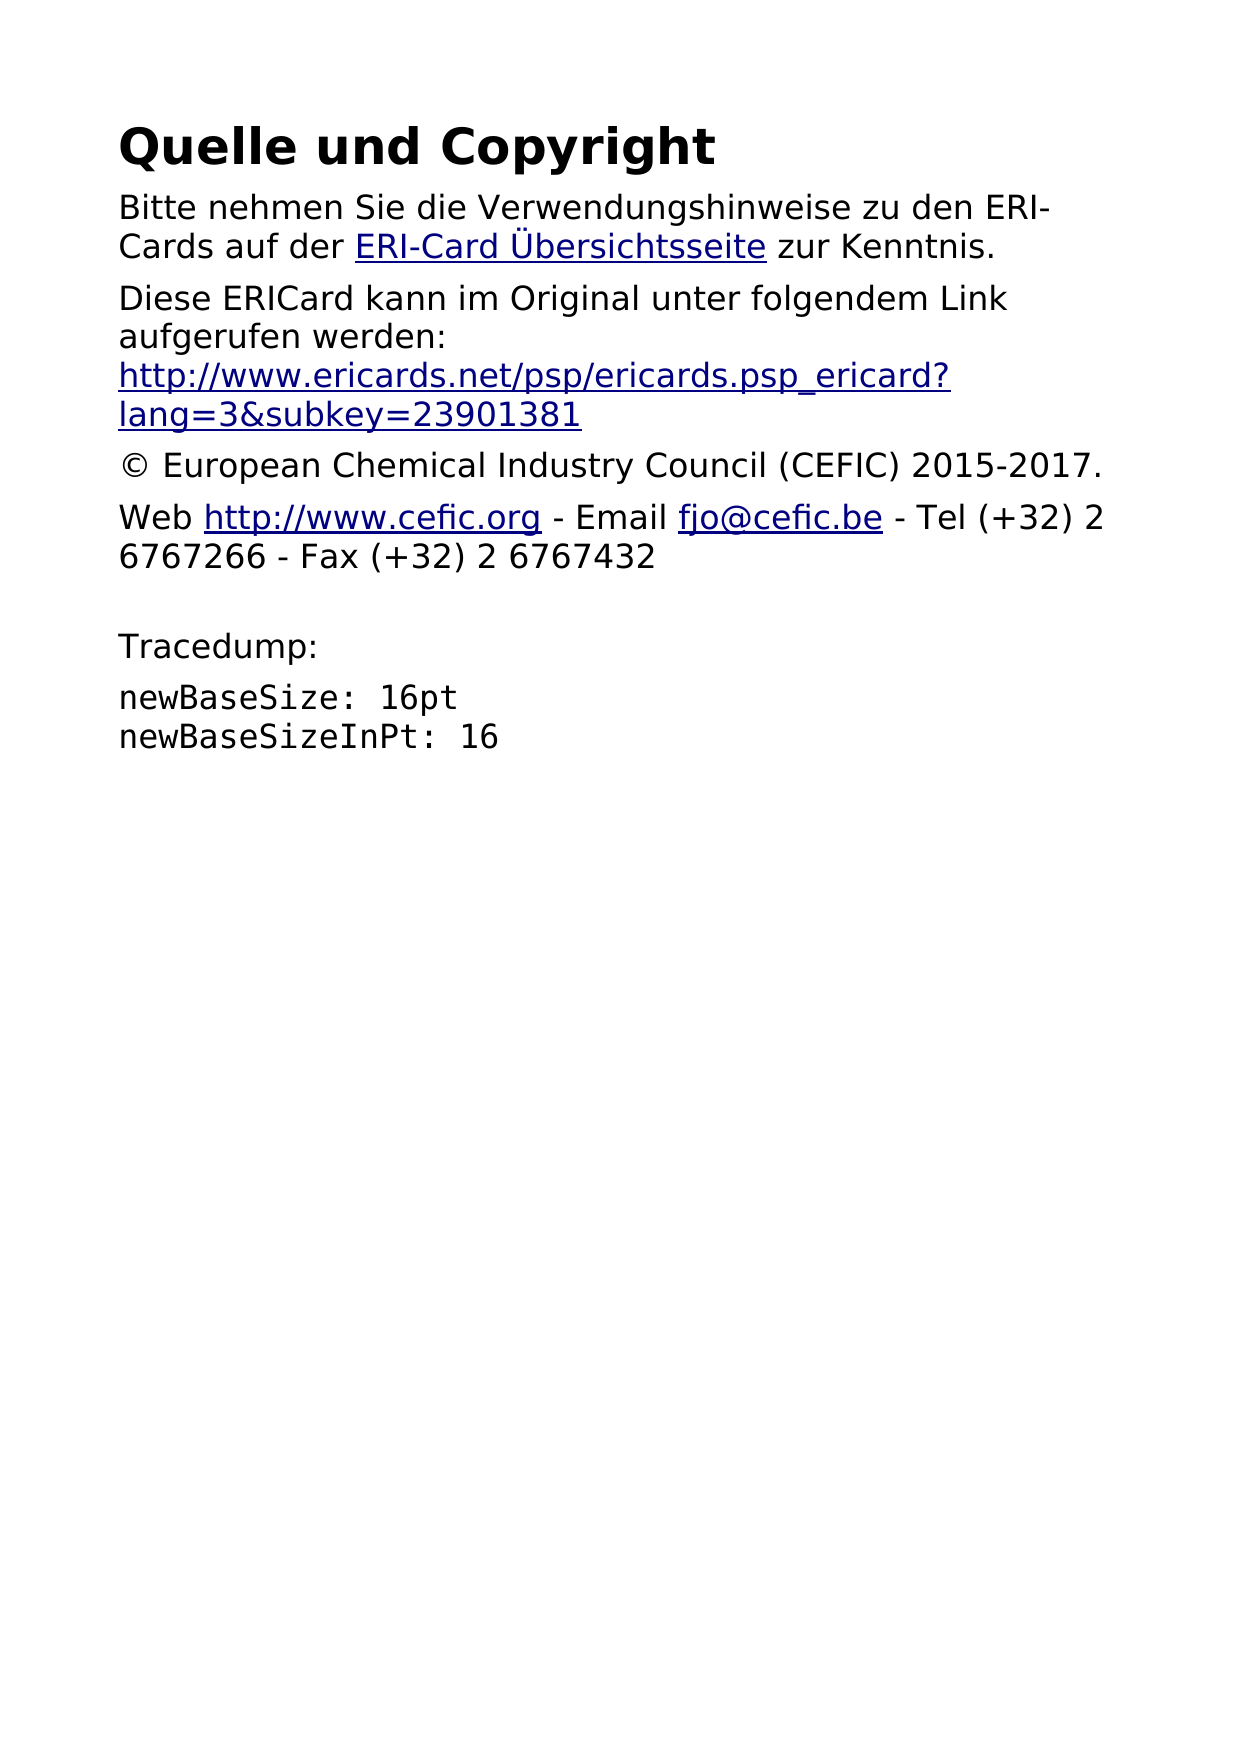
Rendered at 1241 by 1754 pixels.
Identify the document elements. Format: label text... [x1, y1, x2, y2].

subtitle Quelle und Copyright [118, 118, 1122, 176]
text newBaseSize: 16pt newBaseSizeInPt: 16 [118, 679, 1122, 756]
text Web http://www.cefic.org - Email fjo@cefic.be - Tel (+32) 2 6767266 - Fax (+32) 2 6767432 [118, 498, 1122, 576]
text Tracedump: [118, 588, 1122, 666]
text Bitte nehmen Sie die Verwendungshinweise zu den ERI-Cards auf der ERI-Card Übersichtsseite zur Kenntnis. [118, 189, 1122, 267]
text © European Chemical Industry Council (CEFIC) 2015-2017. [118, 447, 1122, 486]
text Diese ERICard kann im Original unter folgendem Link aufgerufen werden: http://www.ericards.net/psp/ericards.psp_ericard?lang=3&subkey=23901381 [118, 279, 1122, 434]
